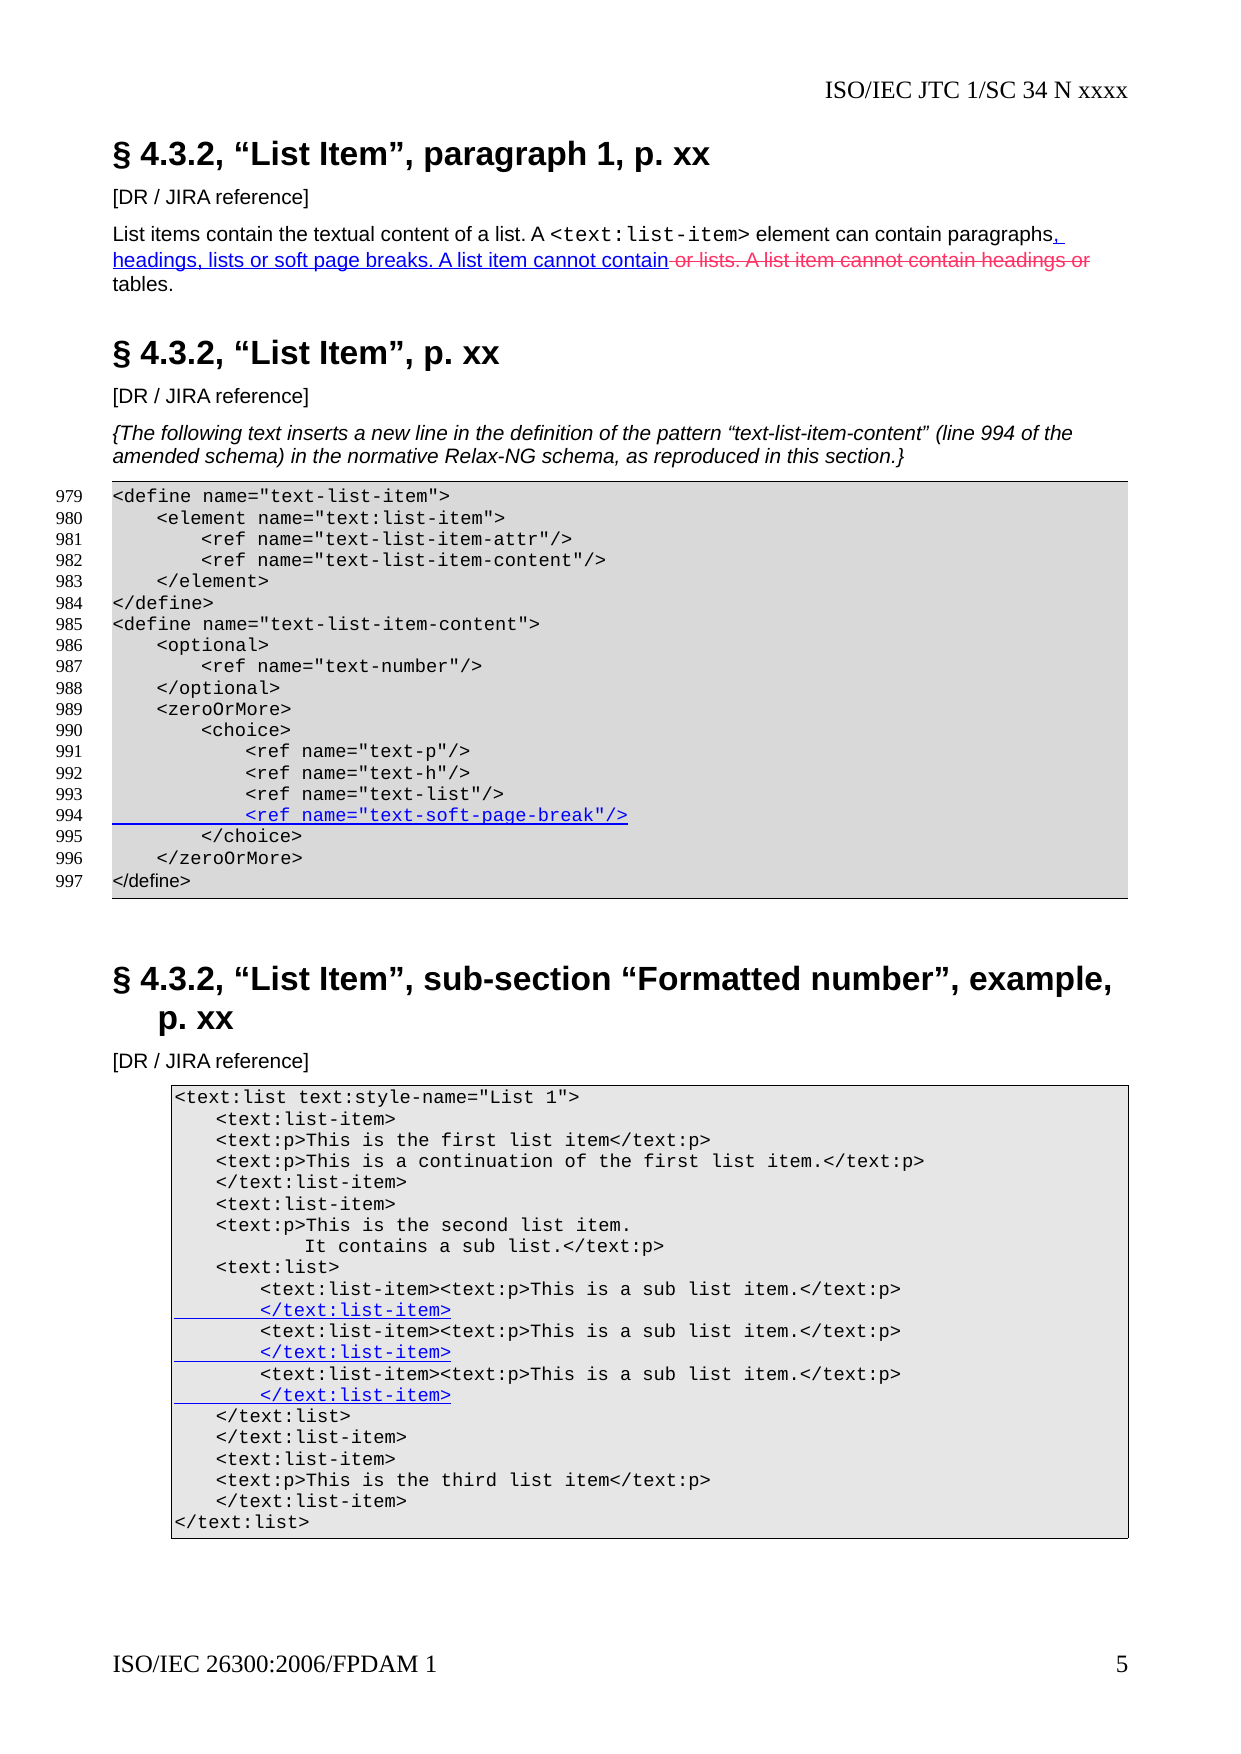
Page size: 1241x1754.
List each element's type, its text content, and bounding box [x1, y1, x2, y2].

text </choice> [112, 827, 1128, 848]
text </define> [112, 863, 1128, 898]
text [DR / JIRA reference] [112, 185, 1128, 209]
text <text:list-item> [172, 1447, 1128, 1468]
text <ref name="text-list"/> [112, 785, 1128, 806]
text </text:list> [172, 1404, 1128, 1425]
text </text:list-item> [172, 1298, 1128, 1319]
text <ref name="text-h"/> [112, 763, 1128, 785]
text </text:list> [172, 1510, 1128, 1538]
text <ref name="text-soft-page-break"/> [112, 806, 1128, 827]
text <text:list-item><text:p>This is a sub list item.</text:p> [172, 1277, 1128, 1298]
text <text:p>This is a continuation of the first list item.</text:p> [172, 1149, 1128, 1170]
text </define> [112, 593, 1128, 615]
text <element name="text:list-item"> [112, 508, 1128, 530]
text </zeroOrMore> [112, 848, 1128, 863]
text <choice> [112, 721, 1128, 742]
text {The following text inserts a new line in the definition of the pattern “text-list-item-content” (line 994 of the amended schema) in the normative Relax-NG schema, as reproduced in this section.} [112, 420, 1128, 468]
text <text:list-item><text:p>This is a sub list item.</text:p> [172, 1319, 1128, 1340]
text </text:list-item> [172, 1489, 1128, 1510]
text <text:list> [172, 1255, 1128, 1277]
text </optional> [112, 678, 1128, 700]
text <text:list-item> [172, 1107, 1128, 1128]
text <ref name="text-list-item-content"/> [112, 551, 1128, 572]
text <text:list-item> [172, 1192, 1128, 1213]
text List items contain the textual content of a list. A <text:list-item> element can contain paragraphs, headings, lists or soft page breaks. A list item cannot contain or lists. A list item cannot contain headings or tables. [112, 222, 1128, 295]
text </text:list-item> [172, 1383, 1128, 1404]
subtitle § 4.3.2, “List Item”, sub-section “Formatted number”, example, p. xx [112, 959, 1128, 1036]
text It contains a sub list.</text:p> [172, 1234, 1128, 1255]
subtitle § 4.3.2, “List Item”, p. xx [112, 333, 1128, 371]
text <ref name="text-p"/> [112, 742, 1128, 763]
text <text:p>This is the third list item</text:p> [172, 1468, 1128, 1489]
text </text:list-item> [172, 1340, 1128, 1362]
text <text:list-item><text:p>This is a sub list item.</text:p> [172, 1362, 1128, 1383]
text <define name="text-list-item-content"> [112, 615, 1128, 636]
text <text:p>This is the first list item</text:p> [172, 1128, 1128, 1149]
text <text:p>This is the second list item. [172, 1213, 1128, 1234]
text <ref name="text-number"/> [112, 657, 1128, 678]
text <ref name="text-list-item-attr"/> [112, 530, 1128, 551]
subtitle § 4.3.2, “List Item”, paragraph 1, p. xx [112, 134, 1128, 173]
text [DR / JIRA reference] [112, 1049, 1128, 1073]
text [DR / JIRA reference] [112, 384, 1128, 408]
text <optional> [112, 636, 1128, 657]
text </element> [112, 572, 1128, 593]
text <define name="text-list-item"> [112, 482, 1128, 508]
text </text:list-item> [172, 1170, 1128, 1192]
text <zeroOrMore> [112, 700, 1128, 721]
text <text:list text:style-name="List 1"> [172, 1086, 1128, 1107]
text </text:list-item> [172, 1425, 1128, 1447]
